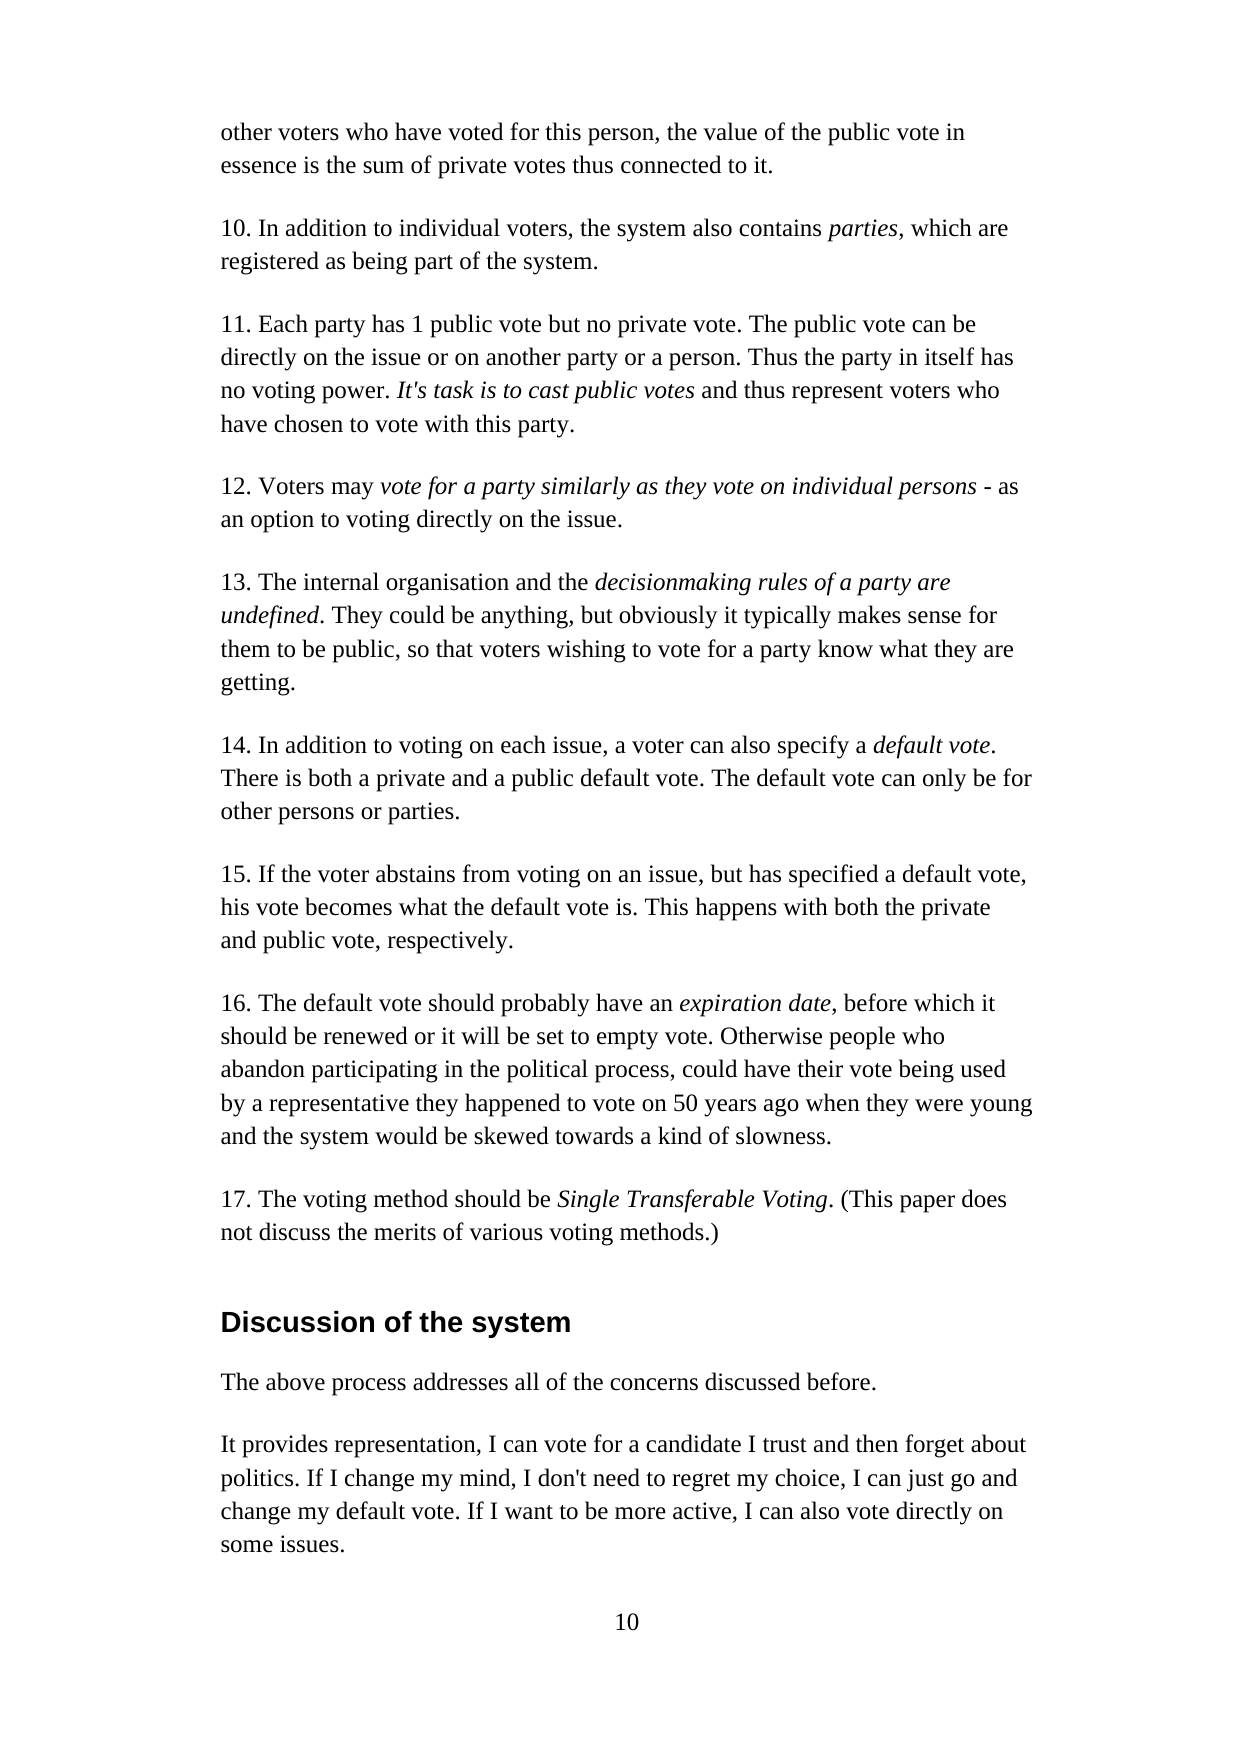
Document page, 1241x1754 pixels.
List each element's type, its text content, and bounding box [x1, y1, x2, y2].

text 16. The default vote should probably have an expiration date, before which it should be renewed or it will be set to empty vote. Otherwise people who abandon participating in the political process, could have their vote being used by a representative they happened to vote on 50 years ago when they were young and the system would be skewed towards a kind of slowness. [220, 989, 1033, 1150]
text 12. Voters may vote for a party similarly as they vote on individual persons - as an option to voting directly on the issue. [220, 472, 1033, 533]
text 14. In addition to voting on each issue, a voter can also specify a default vote. There is both a private and a public default vote. The default vote can only be for other persons or parties. [220, 731, 1033, 825]
subtitle Discussion of the system [220, 1306, 1033, 1338]
text The above process addresses all of the concerns discussed before. [220, 1368, 1033, 1395]
text 15. If the voter abstains from voting on an issue, but has specified a default vote, his vote becomes what the default vote is. This happens with both the private and public vote, respectively. [220, 860, 1033, 954]
text 10. In addition to individual voters, the system also contains parties, which are registered as being part of the system. [220, 214, 1033, 275]
text 17. The voting method should be Single Transferable Voting. (This paper does not discuss the merits of various voting methods.) [220, 1185, 1033, 1246]
text 11. Each party has 1 public vote but no private vote. The public vote can be directly on the issue or on another party or a person. Thus the party in itself has no voting power. It's task is to cast public votes and thus represent voters who have chosen to vote with this party. [220, 310, 1033, 437]
text 13. The internal organisation and the decisionmaking rules of a party are undefined. They could be anything, but obviously it typically makes sense for them to be public, so that voters wishing to vote for a party know what they are getting. [220, 568, 1033, 696]
text It provides representation, I can vote for a candidate I trust and then forget about politics. If I change my mind, I don't need to regret my choice, I can just go and change my default vote. If I want to be more active, I can also vote directly on some issues. [220, 1430, 1033, 1558]
text other voters who have voted for this person, the value of the public vote in essence is the sum of private votes thus connected to it. [220, 118, 1033, 179]
